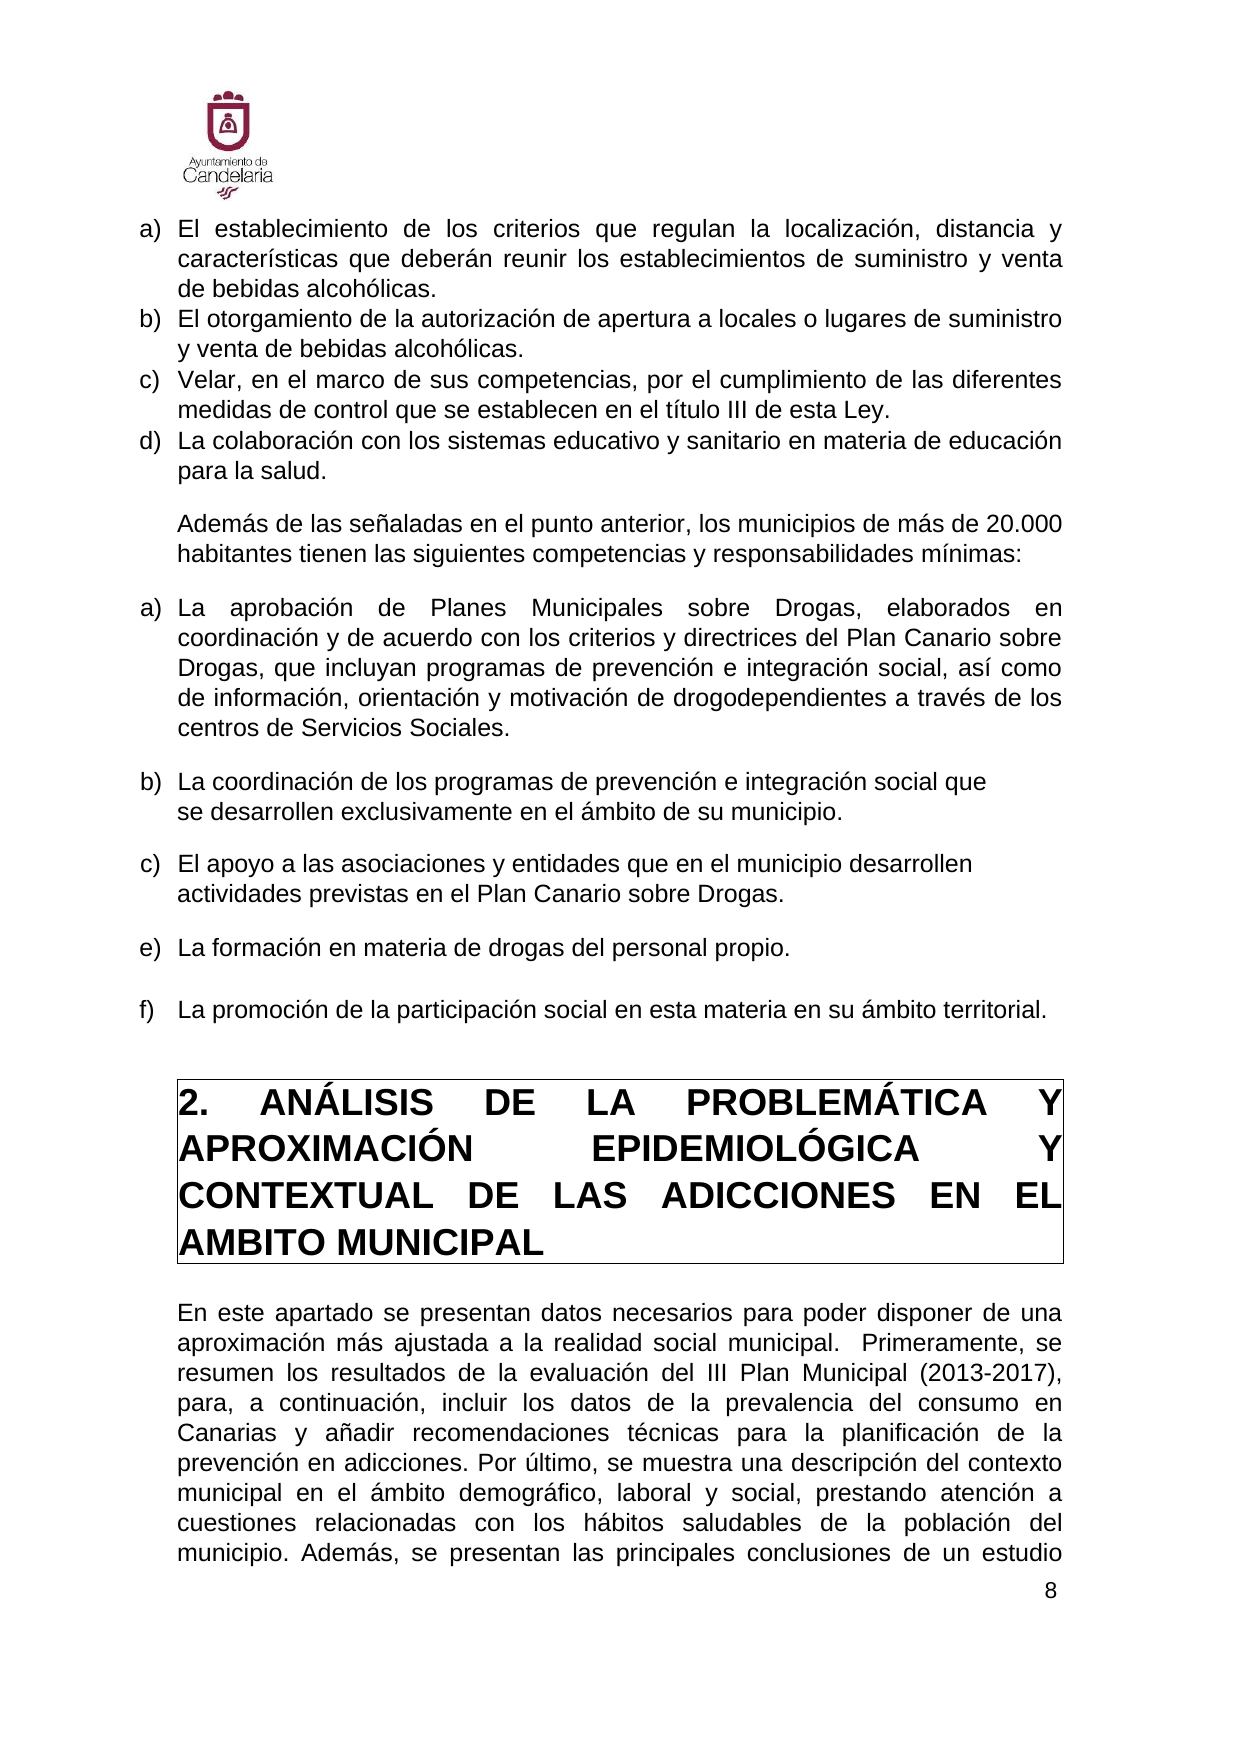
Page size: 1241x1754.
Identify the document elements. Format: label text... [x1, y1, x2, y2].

list El otorgamiento de la autorización de apertura a locales o lugares de suministro y venta de bebidas alcohólicas. [139, 304, 1064, 363]
list La aprobación de Planes Municipales sobre Drogas, elaborados en coordinación y de acuerdo con los criterios y directrices del Plan Canario sobre Drogas, que incluyan programas de prevención e integración social, así como de información, orientación y motivación de drogodependientes a través de los centros de Servicios Sociales. [140, 593, 1064, 741]
list El apoyo a las asociaciones y entidades que en el municipio desarrollen [140, 849, 1064, 877]
list La coordinación de los programas de prevención e integración social que [140, 766, 1064, 795]
list El establecimiento de los criterios que regulan la localización, distancia y características que deberán reunir los establecimientos de suministro y venta de bebidas alcohólicas. [139, 214, 1064, 302]
text se desarrollen exclusivamente en el ámbito de su municipio. [177, 797, 1064, 826]
list La promoción de la participación social en esta materia en su ámbito territorial. [139, 994, 1064, 1023]
text actividades previstas en el Plan Canario sobre Drogas. [177, 879, 1064, 908]
subtitle 2. ANÁLISIS DE LA PROBLEMÁTICA Y APROXIMACIÓN EPIDEMIOLÓGICA Y CONTEXTUAL DE LAS ADICCIONES EN EL AMBITO MUNICIPAL [178, 1080, 1063, 1263]
list La formación en materia de drogas del personal propio. [139, 933, 1064, 962]
text En este apartado se presentan datos necesarios para poder disponer de una aproximación más ajustada a la realidad social municipal. Primeramente, se resumen los resultados de la evaluación del III Plan Municipal (2013-2017), para, a continuación, incluir los datos de la prevalencia del consumo en Canarias y añadir recomendaciones técnicas para la planificación de la prevención en adicciones. Por último, se muestra una descripción del contexto municipal en el ámbito demográfico, laboral y social, prestando atención a cuestiones relacionadas con los hábitos saludables de la población del municipio. Además, se presentan las principales conclusiones de un estudio [177, 1298, 1064, 1566]
list La colaboración con los sistemas educativo y sanitario en materia de educación para la salud. [139, 426, 1064, 484]
text Además de las señaladas en el punto anterior, los municipios de más de 20.000 habitantes tienen las siguientes competencias y responsabilidades mínimas: [177, 509, 1064, 568]
list Velar, en el marco de sus competencias, por el cumplimiento de las diferentes medidas de control que se establecen en el título III de esta Ley. [139, 365, 1064, 424]
